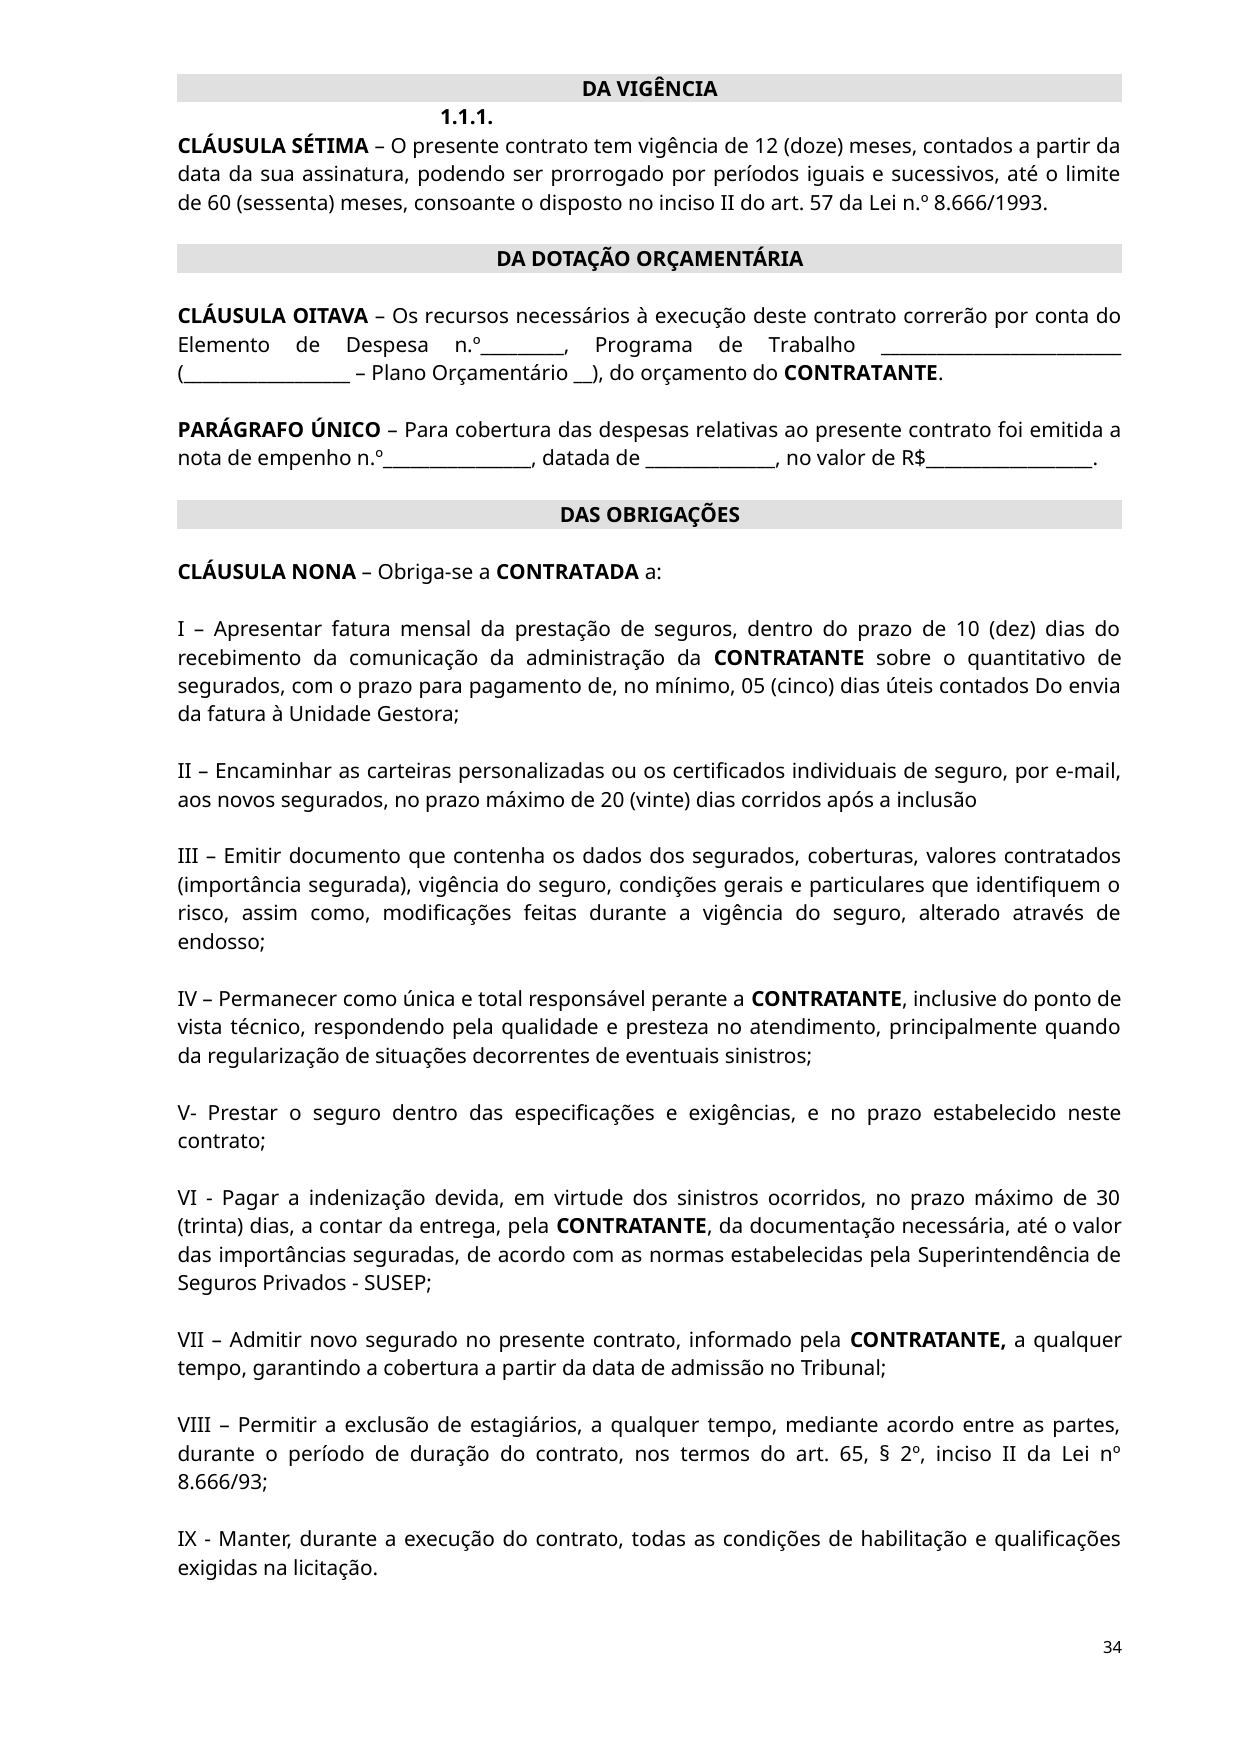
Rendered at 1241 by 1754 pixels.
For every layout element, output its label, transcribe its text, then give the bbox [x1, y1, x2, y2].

text VIII – Permitir a exclusão de estagiários, a qualquer tempo, mediante acordo entre as partes, durante o período de duração do contrato, nos termos do art. 65, § 2º, inciso II da Lei nº 8.666/93; [177, 1410, 1122, 1496]
text IX - Manter, durante a execução do contrato, todas as condições de habilitação e qualificações exigidas na licitação. [177, 1524, 1122, 1581]
list DA DOTAÇÃO ORÇAMENTÁRIA [177, 244, 1122, 273]
text II – Encaminhar as carteiras personalizadas ou os certificados individuais de seguro, por e-mail, aos novos segurados, no prazo máximo de 20 (vinte) dias corridos após a inclusão [177, 756, 1122, 813]
text III – Emitir documento que contenha os dados dos segurados, coberturas, valores contratados (importância segurada), vigência do seguro, condições gerais e particulares que identifiquem o risco, assim como, modificações feitas durante a vigência do seguro, alterado através de endosso; [177, 842, 1122, 955]
text IV – Permanecer como única e total responsável perante a CONTRATANTE, inclusive do ponto de vista técnico, respondendo pela qualidade e presteza no atendimento, principalmente quando da regularização de situações decorrentes de eventuais sinistros; [177, 984, 1122, 1069]
text VI - Pagar a indenização devida, em virtude dos sinistros ocorridos, no prazo máximo de 30 (trinta) dias, a contar da entrega, pela CONTRATANTE, da documentação necessária, até o valor das importâncias seguradas, de acordo com as normas estabelecidas pela Superintendência de Seguros Privados - SUSEP; [177, 1183, 1122, 1297]
text CLÁUSULA SÉTIMA – O presente contrato tem vigência de 12 (doze) meses, contados a partir da data da sua assinatura, podendo ser prorrogado por períodos iguais e sucessivos, até o limite de 60 (sessenta) meses, consoante o disposto no inciso II do art. 57 da Lei n.º 8.666/1993. [177, 131, 1122, 216]
text I – Apresentar fatura mensal da prestação de seguros, dentro do prazo de 10 (dez) dias do recebimento da comunicação da administração da CONTRATANTE sobre o quantitativo de segurados, com o prazo para pagamento de, no mínimo, 05 (cinco) dias úteis contados Do envia da fatura à Unidade Gestora; [177, 614, 1122, 728]
text V- Prestar o seguro dentro das especificações e exigências, e no prazo estabelecido neste contrato; [177, 1098, 1122, 1154]
list DA VIGÊNCIA [177, 74, 1122, 102]
list DAS OBRIGAÇÕES [177, 500, 1122, 529]
text CLÁUSULA OITAVA – Os recursos necessários à execução deste contrato correrão por conta do Elemento de Despesa n.º_________, Programa de Trabalho __________________________ (__________________ – Plano Orçamentário __), do orçamento do CONTRATANTE. [177, 301, 1122, 387]
text CLÁUSULA NONA – Obriga-se a CONTRATADA a: [177, 557, 1122, 586]
text PARÁGRAFO ÚNICO – Para cobertura das despesas relativas ao presente contrato foi emitida a nota de empenho n.º________________, datada de ______________, no valor de R$__________________. [177, 415, 1122, 472]
text VII – Admitir novo segurado no presente contrato, informado pela CONTRATANTE, a qualquer tempo, garantindo a cobertura a partir da data de admissão no Tribunal; [177, 1325, 1122, 1382]
